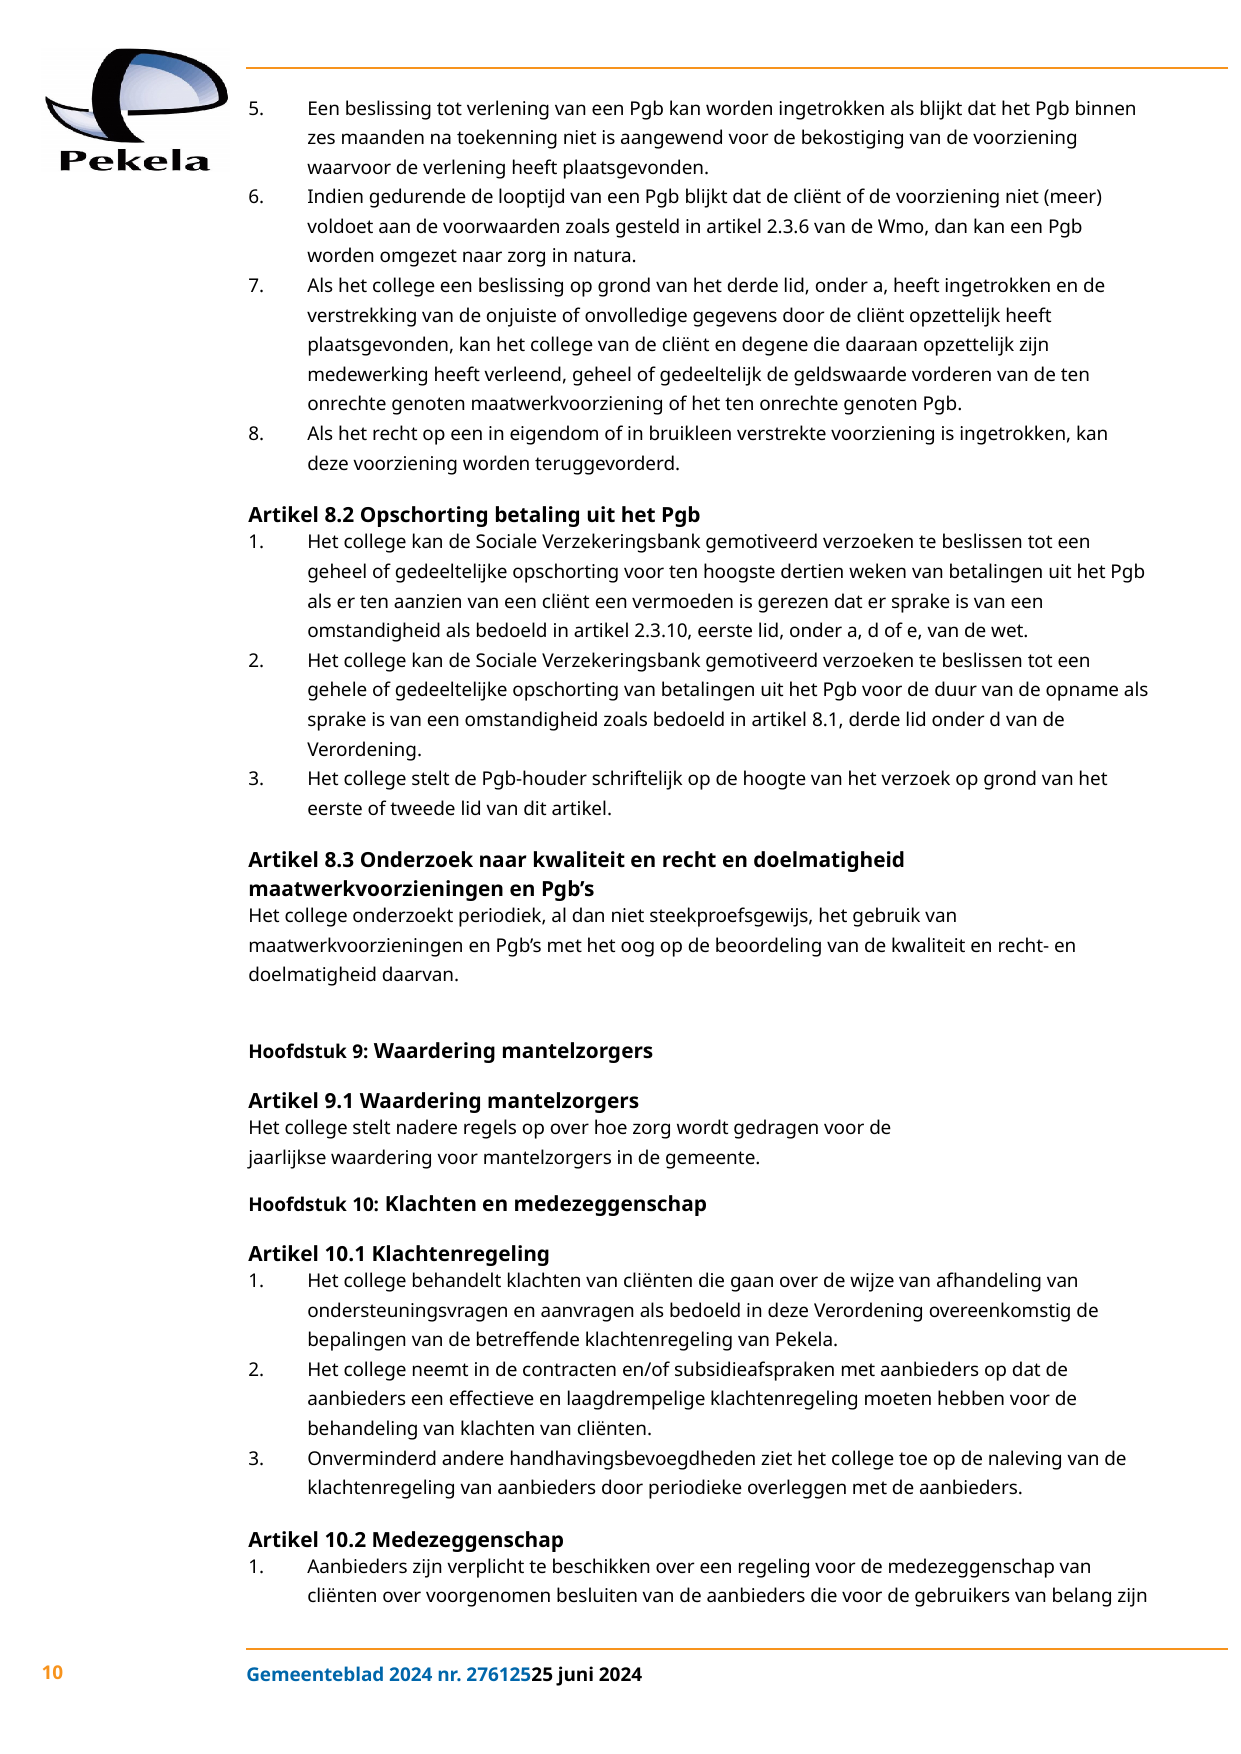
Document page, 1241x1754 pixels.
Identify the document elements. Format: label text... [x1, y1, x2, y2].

list Onverminderd andere handhavingsbevoegdheden ziet het college toe op de naleving van de klachtenregeling van aanbieders door periodieke overleggen met de aanbieders. [248, 1445, 1152, 1500]
list Aanbieders zijn verplicht te beschikken over een regeling voor de medezeggenschap van cliënten over voorgenomen besluiten van de aanbieders die voor de gebruikers van belang zijn [248, 1553, 1152, 1608]
list Het college stelt de Pgb-houder schriftelijk op de hoogte van het verzoek op grond van het eerste of tweede lid van dit artikel. [248, 765, 1152, 821]
list Het college behandelt klachten van cliënten die gaan over de wijze van afhandeling van ondersteuningsvragen en aanvragen als bedoeld in deze Verordening overeenkomstig de bepalingen van de betreffende klachtenregeling van Pekela. [248, 1267, 1152, 1352]
list Een beslissing tot verlening van een Pgb kan worden ingetrokken als blijkt dat het Pgb binnen zes maanden na toekenning niet is aangewend voor de bekostiging van de voorziening waarvoor de verlening heeft plaatsgevonden. [248, 95, 1152, 180]
list Als het recht op een in eigendom of in bruikleen verstrekte voorziening is ingetrokken, kan deze voorziening worden teruggevorderd. [248, 420, 1152, 476]
list Het college neemt in de contracten en/of subsidieafspraken met aanbieders op dat de aanbieders een effectieve en laagdrempelige klachtenregeling moeten hebben voor de behandeling van klachten van cliënten. [248, 1356, 1152, 1441]
text Artikel 10.1 Klachtenregeling [248, 1239, 1152, 1267]
text Artikel 8.3 Onderzoek naar kwaliteit en recht en doelmatigheid maatwerkvoorzieningen en Pgb’s [248, 845, 1152, 902]
text Artikel 9.1 Waardering mantelzorgers [248, 1086, 1152, 1114]
text Het college onderzoekt periodiek, al dan niet steekproefsgewijs, het gebruik van maatwerkvoorzieningen en Pgb’s met het oog op de beoordeling van de kwaliteit en recht- en doelmatigheid daarvan. [248, 902, 1152, 987]
text Het college stelt nadere regels op over hoe zorg wordt gedragen voor de [248, 1114, 1152, 1140]
text jaarlijkse waardering voor mantelzorgers in de gemeente. [248, 1144, 1152, 1169]
text Hoofdstuk 10: Klachten en medezeggenschap [248, 1189, 1152, 1218]
picture [41, 47, 231, 172]
text Artikel 8.2 Opschorting betaling uit het Pgb [248, 500, 1152, 529]
list Het college kan de Sociale Verzekeringsbank gemotiveerd verzoeken te beslissen tot een gehele of gedeeltelijke opschorting van betalingen uit het Pgb voor de duur van de opname als sprake is van een omstandigheid zoals bedoeld in artikel 8.1, derde lid onder d van de Verordening. [248, 647, 1152, 761]
text Artikel 10.2 Medezeggenschap [248, 1525, 1152, 1553]
text Hoofdstuk 9: Waardering mantelzorgers [248, 1037, 1152, 1065]
list Als het college een beslissing op grond van het derde lid, onder a, heeft ingetrokken en de verstrekking van de onjuiste of onvolledige gegevens door de cliënt opzettelijk heeft plaatsgevonden, kan het college van de cliënt en degene die daaraan opzettelijk zijn medewerking heeft verleend, geheel of gedeeltelijk de geldswaarde vorderen van de ten onrechte genoten maatwerkvoorziening of het ten onrechte genoten Pgb. [248, 272, 1152, 416]
list Indien gedurende de looptijd van een Pgb blijkt dat de cliënt of de voorziening niet (meer) voldoet aan de voorwaarden zoals gesteld in artikel 2.3.6 van de Wmo, dan kan een Pgb worden omgezet naar zorg in natura. [248, 183, 1152, 268]
list Het college kan de Sociale Verzekeringsbank gemotiveerd verzoeken te beslissen tot een geheel of gedeeltelijke opschorting voor ten hoogste dertien weken van betalingen uit het Pgb als er ten aanzien van een cliënt een vermoeden is gerezen dat er sprake is van een omstandigheid als bedoeld in artikel 2.3.10, eerste lid, onder a, d of e, van de wet. [248, 529, 1152, 643]
